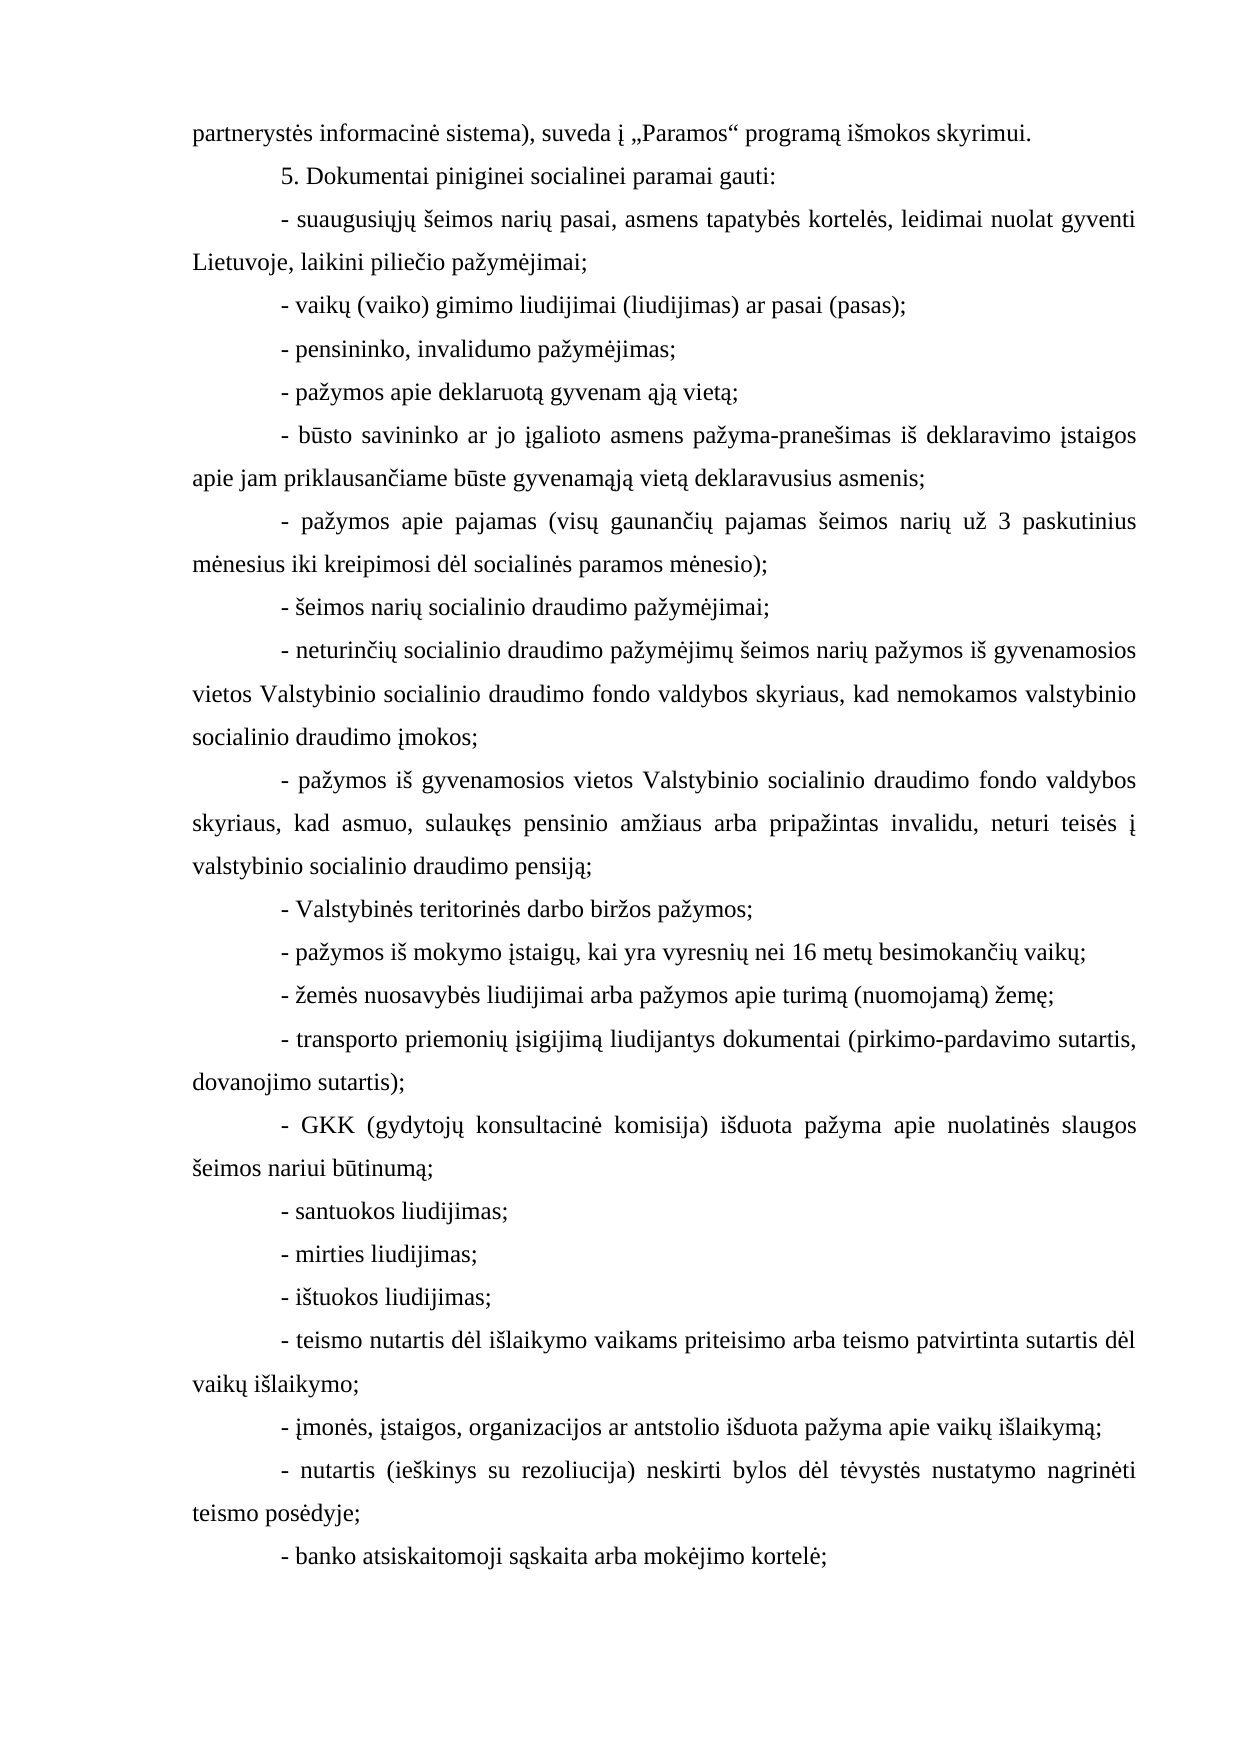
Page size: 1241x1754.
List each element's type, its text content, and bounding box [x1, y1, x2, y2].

text - banko atsiskaitomoji sąskaita arba mokėjimo kortelė; [192, 1541, 1137, 1570]
text - žemės nuosavybės liudijimai arba pažymos apie turimą (nuomojamą) žemę; [192, 981, 1137, 1009]
text 5. Dokumentai piniginei socialinei paramai gauti: [192, 161, 1137, 190]
text - Valstybinės teritorinės darbo biržos pažymos; [192, 894, 1137, 923]
text - pažymos apie pajamas (visų gaunančių pajamas šeimos narių už 3 paskutinius mėnesius iki kreipimosi dėl socialinės paramos mėnesio); [192, 506, 1137, 578]
text - pažymos apie deklaruotą gyvenam ąją vietą; [192, 377, 1137, 406]
text - mirties liudijimas; [192, 1239, 1137, 1268]
text - pažymos iš gyvenamosios vietos Valstybinio socialinio draudimo fondo valdybos skyriaus, kad asmuo, sulaukęs pensinio amžiaus arba pripažintas invalidu, neturi teisės į valstybinio socialinio draudimo pensiją; [192, 765, 1137, 880]
text - teismo nutartis dėl išlaikymo vaikams priteisimo arba teismo patvirtinta sutartis dėl vaikų išlaikymo; [192, 1326, 1137, 1397]
text - būsto savininko ar jo įgalioto asmens pažyma-pranešimas iš deklaravimo įstaigos apie jam priklausančiame būste gyvenamąją vietą deklaravusius asmenis; [192, 420, 1137, 492]
text partnerystės informacinė sistema), suveda į „Paramos“ programą išmokos skyrimui. [192, 118, 1137, 147]
text - transporto priemonių įsigijimą liudijantys dokumentai (pirkimo-pardavimo sutartis, dovanojimo sutartis); [192, 1024, 1137, 1096]
text - pažymos iš mokymo įstaigų, kai yra vyresnių nei 16 metų besimokančių vaikų; [192, 937, 1137, 966]
text - suaugusiųjų šeimos narių pasai, asmens tapatybės kortelės, leidimai nuolat gyventi Lietuvoje, laikini piliečio pažymėjimai; [192, 204, 1137, 276]
text - įmonės, įstaigos, organizacijos ar antstolio išduota pažyma apie vaikų išlaikymą; [192, 1412, 1137, 1441]
text - santuokos liudijimas; [192, 1196, 1137, 1225]
text - nutartis (ieškinys su rezoliucija) neskirti bylos dėl tėvystės nustatymo nagrinėti teismo posėdyje; [192, 1455, 1137, 1527]
text - neturinčių socialinio draudimo pažymėjimų šeimos narių pažymos iš gyvenamosios vietos Valstybinio socialinio draudimo fondo valdybos skyriaus, kad nemokamos valstybinio socialinio draudimo įmokos; [192, 636, 1137, 751]
text - GKK (gydytojų konsultacinė komisija) išduota pažyma apie nuolatinės slaugos šeimos nariui būtinumą; [192, 1110, 1137, 1182]
text - pensininko, invalidumo pažymėjimas; [192, 334, 1137, 362]
text - ištuokos liudijimas; [192, 1282, 1137, 1311]
text - vaikų (vaiko) gimimo liudijimai (liudijimas) ar pasai (pasas); [192, 291, 1137, 319]
text - šeimos narių socialinio draudimo pažymėjimai; [192, 592, 1137, 621]
